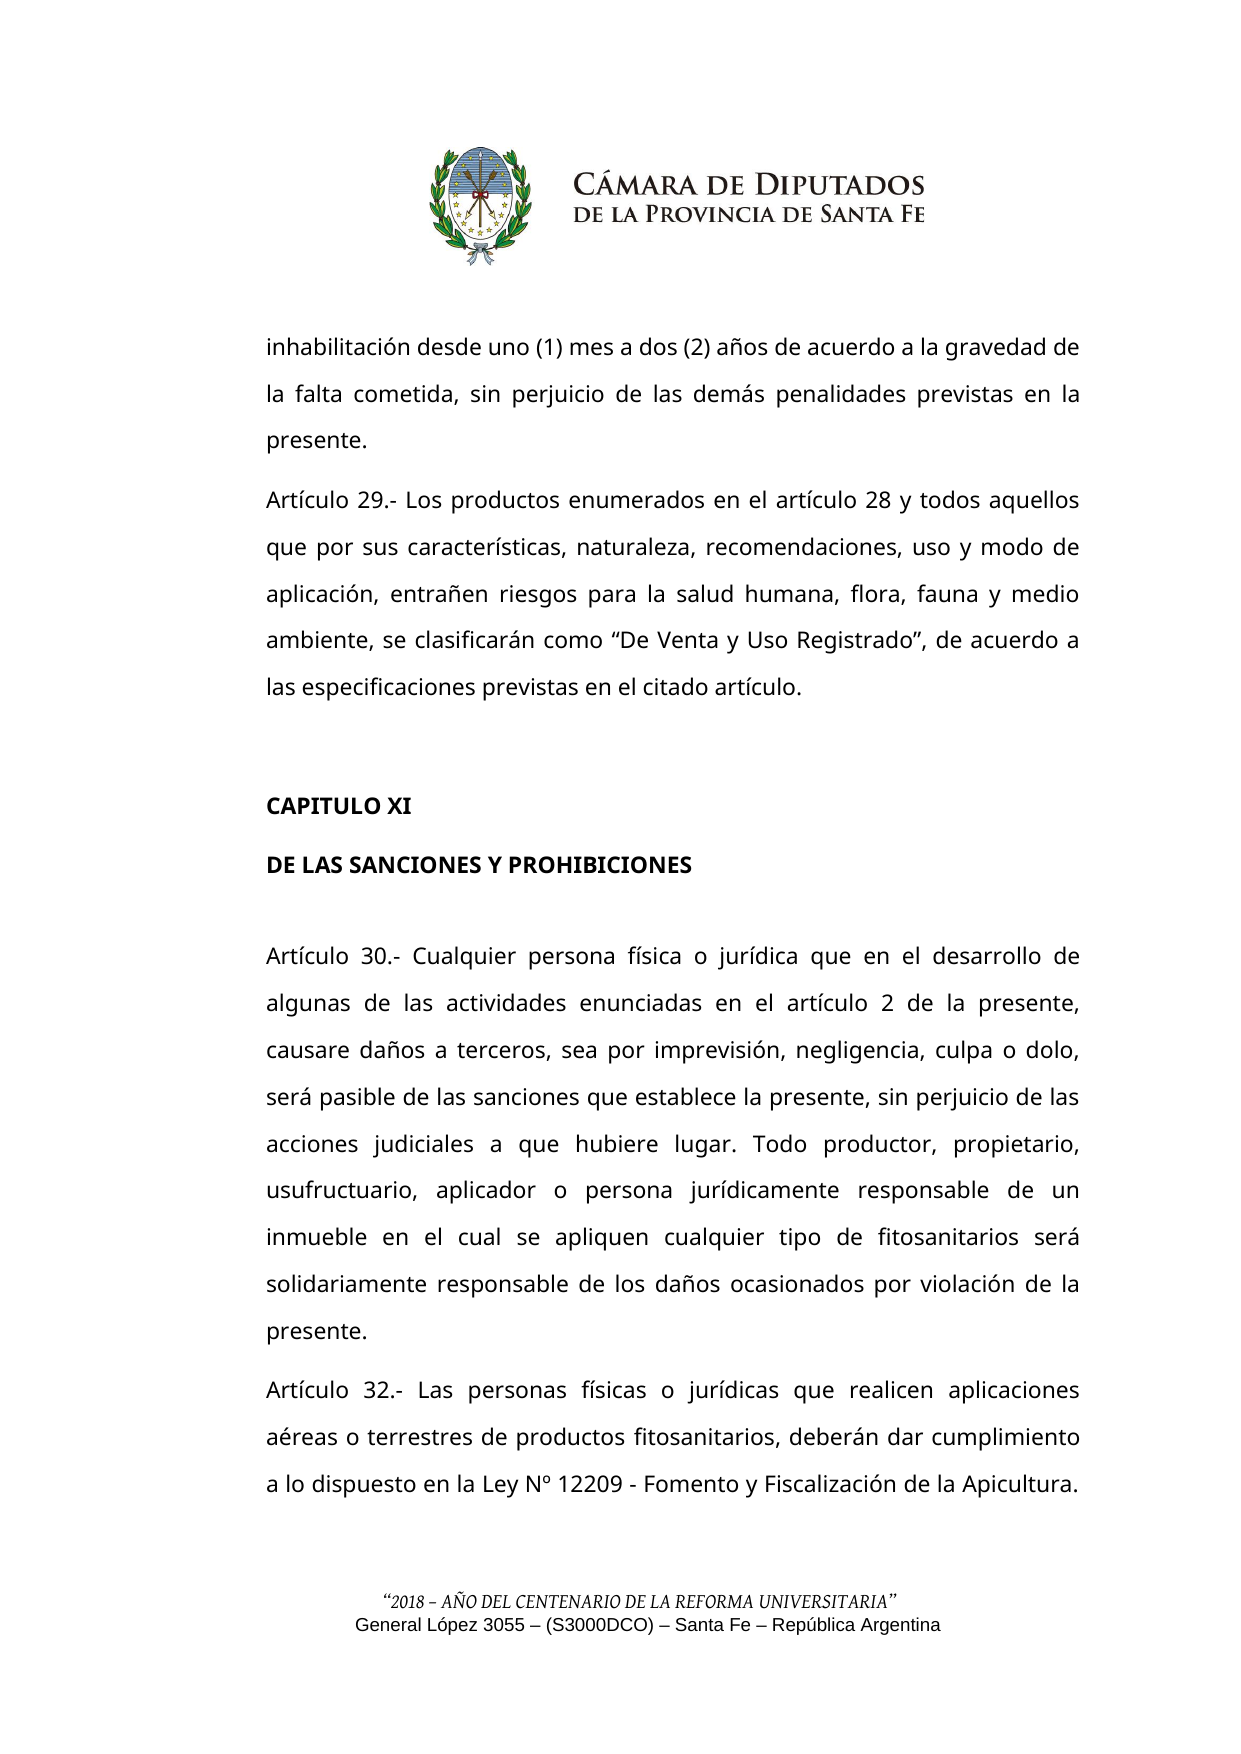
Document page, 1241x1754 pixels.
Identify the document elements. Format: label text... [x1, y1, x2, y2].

picture [429, 147, 925, 270]
text CAPITULO XI [266, 790, 1081, 821]
text DE LAS SANCIONES Y PROHIBICIONES [266, 849, 1122, 881]
text Artículo 30.- Cualquier persona física o jurídica que en el desarrollo de algunas de las actividades enunciadas en el artículo 2 de la presente, causare daños a terceros, sea por imprevisión, negligencia, culpa o dolo, será pasible de las sanciones que establece la presente, sin perjuicio de las acciones judiciales a que hubiere lugar. Todo productor, propietario, usufructuario, aplicador o persona jurídicamente responsable de un inmueble en el cual se apliquen cualquier tipo de fitosanitarios será solidariamente responsable de los daños ocasionados por violación de la presente. [266, 940, 1081, 1346]
text inhabilitación desde uno (1) mes a dos (2) años de acuerdo a la gravedad de la falta cometida, sin perjuicio de las demás penalidades previstas en la presente. [266, 331, 1081, 456]
text Artículo 29.- Los productos enumerados en el artículo 28 y todos aquellos que por sus características, naturaleza, recomendaciones, uso y modo de aplicación, entrañen riesgos para la salud humana, flora, fauna y medio ambiente, se clasificarán como “De Venta y Uso Registrado”, de acuerdo a las especificaciones previstas en el citado artículo. [266, 484, 1081, 703]
text Artículo 32.- Las personas físicas o jurídicas que realicen aplicaciones aéreas o terrestres de productos fitosanitarios, deberán dar cumplimiento a lo dispuesto en la Ley Nº 12209 - Fomento y Fiscalización de la Apicultura. [266, 1374, 1081, 1499]
